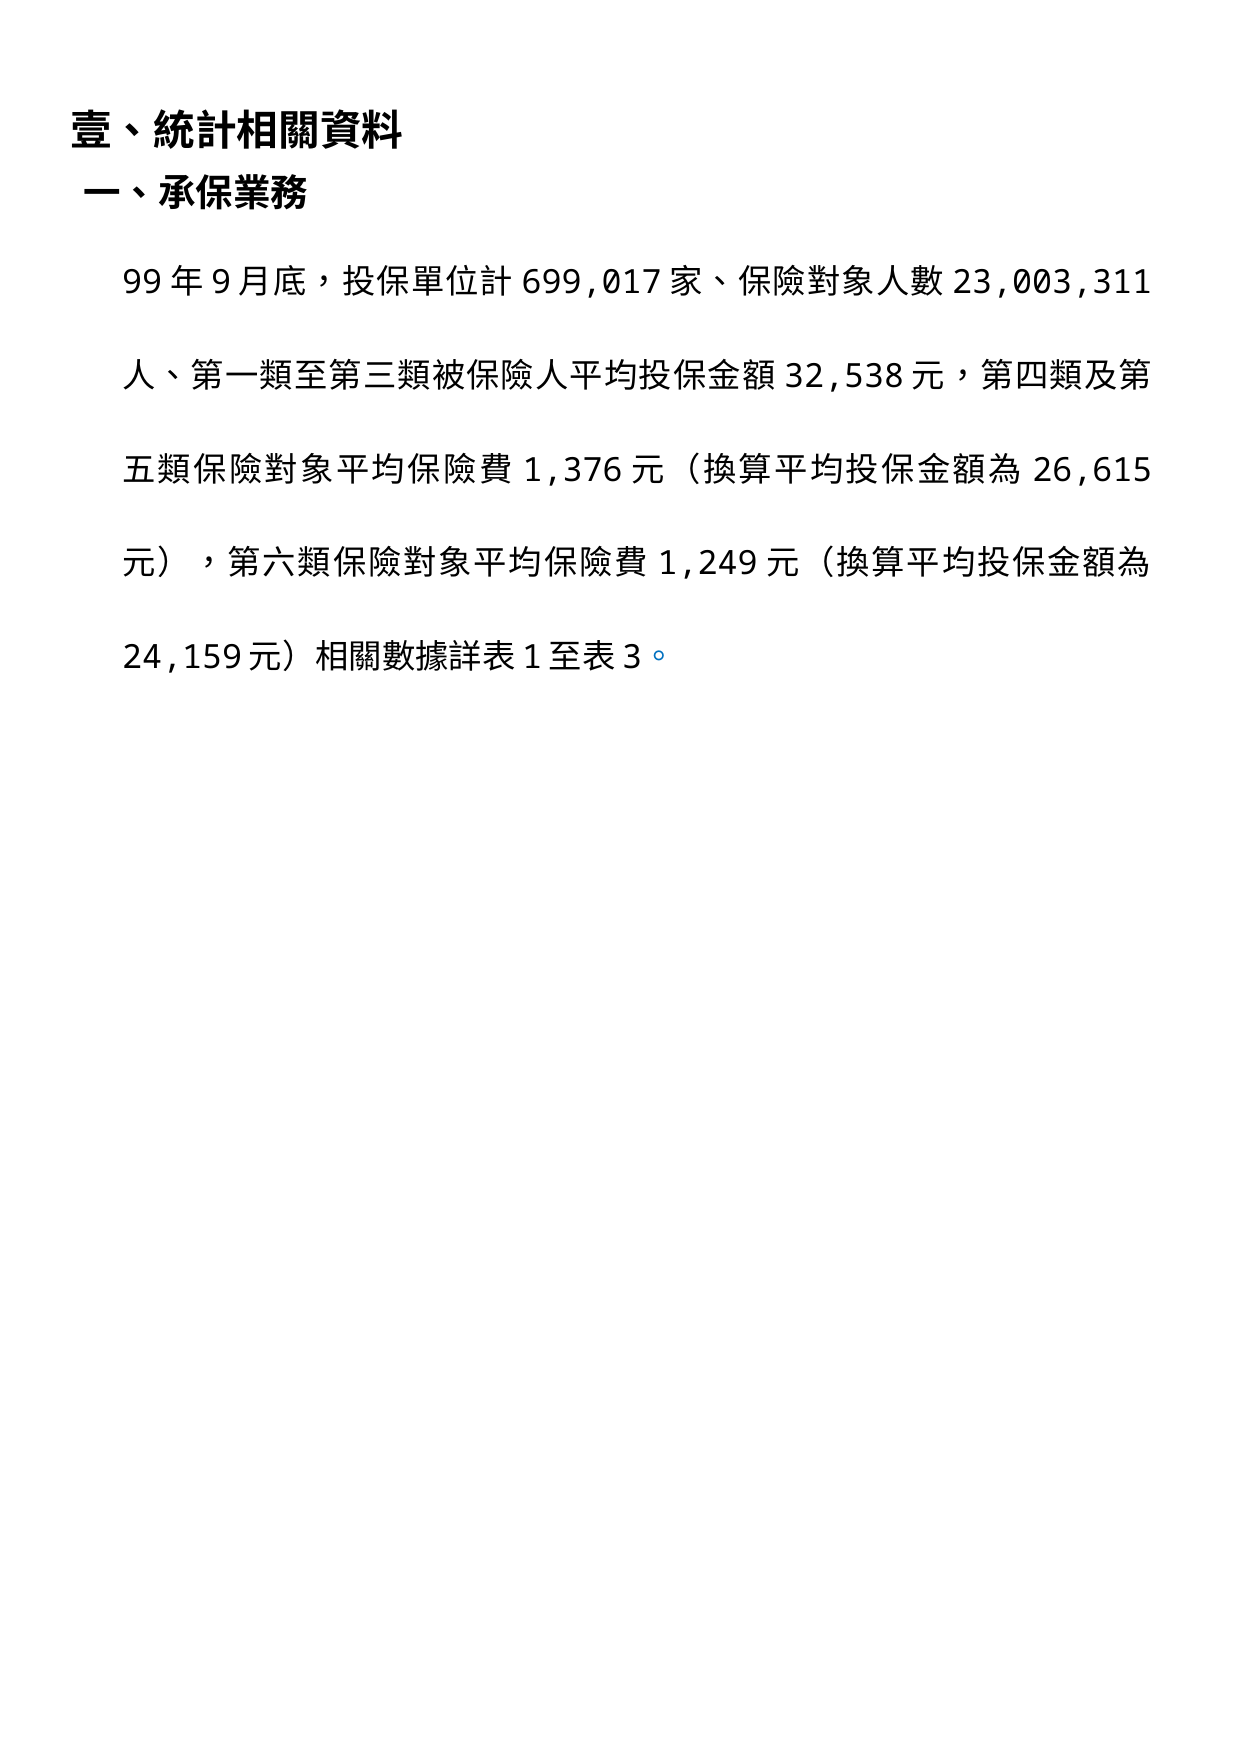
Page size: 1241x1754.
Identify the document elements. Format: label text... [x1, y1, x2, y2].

text 99年9月底，投保單位計699,017家、保險對象人數23,003,311人、第一類至第三類被保險人平均投保金額32,538元，第四類及第五類保險對象平均保險費1,376元（換算平均投保金額為26,615元），第六類保險對象平均保險費1,249元（換算平均投保金額為24,159元）相關數據詳表1至表3。 [122, 237, 1152, 675]
text 壹、統計相關資料 [70, 85, 1174, 148]
text 一、承保業務 [83, 148, 1181, 210]
